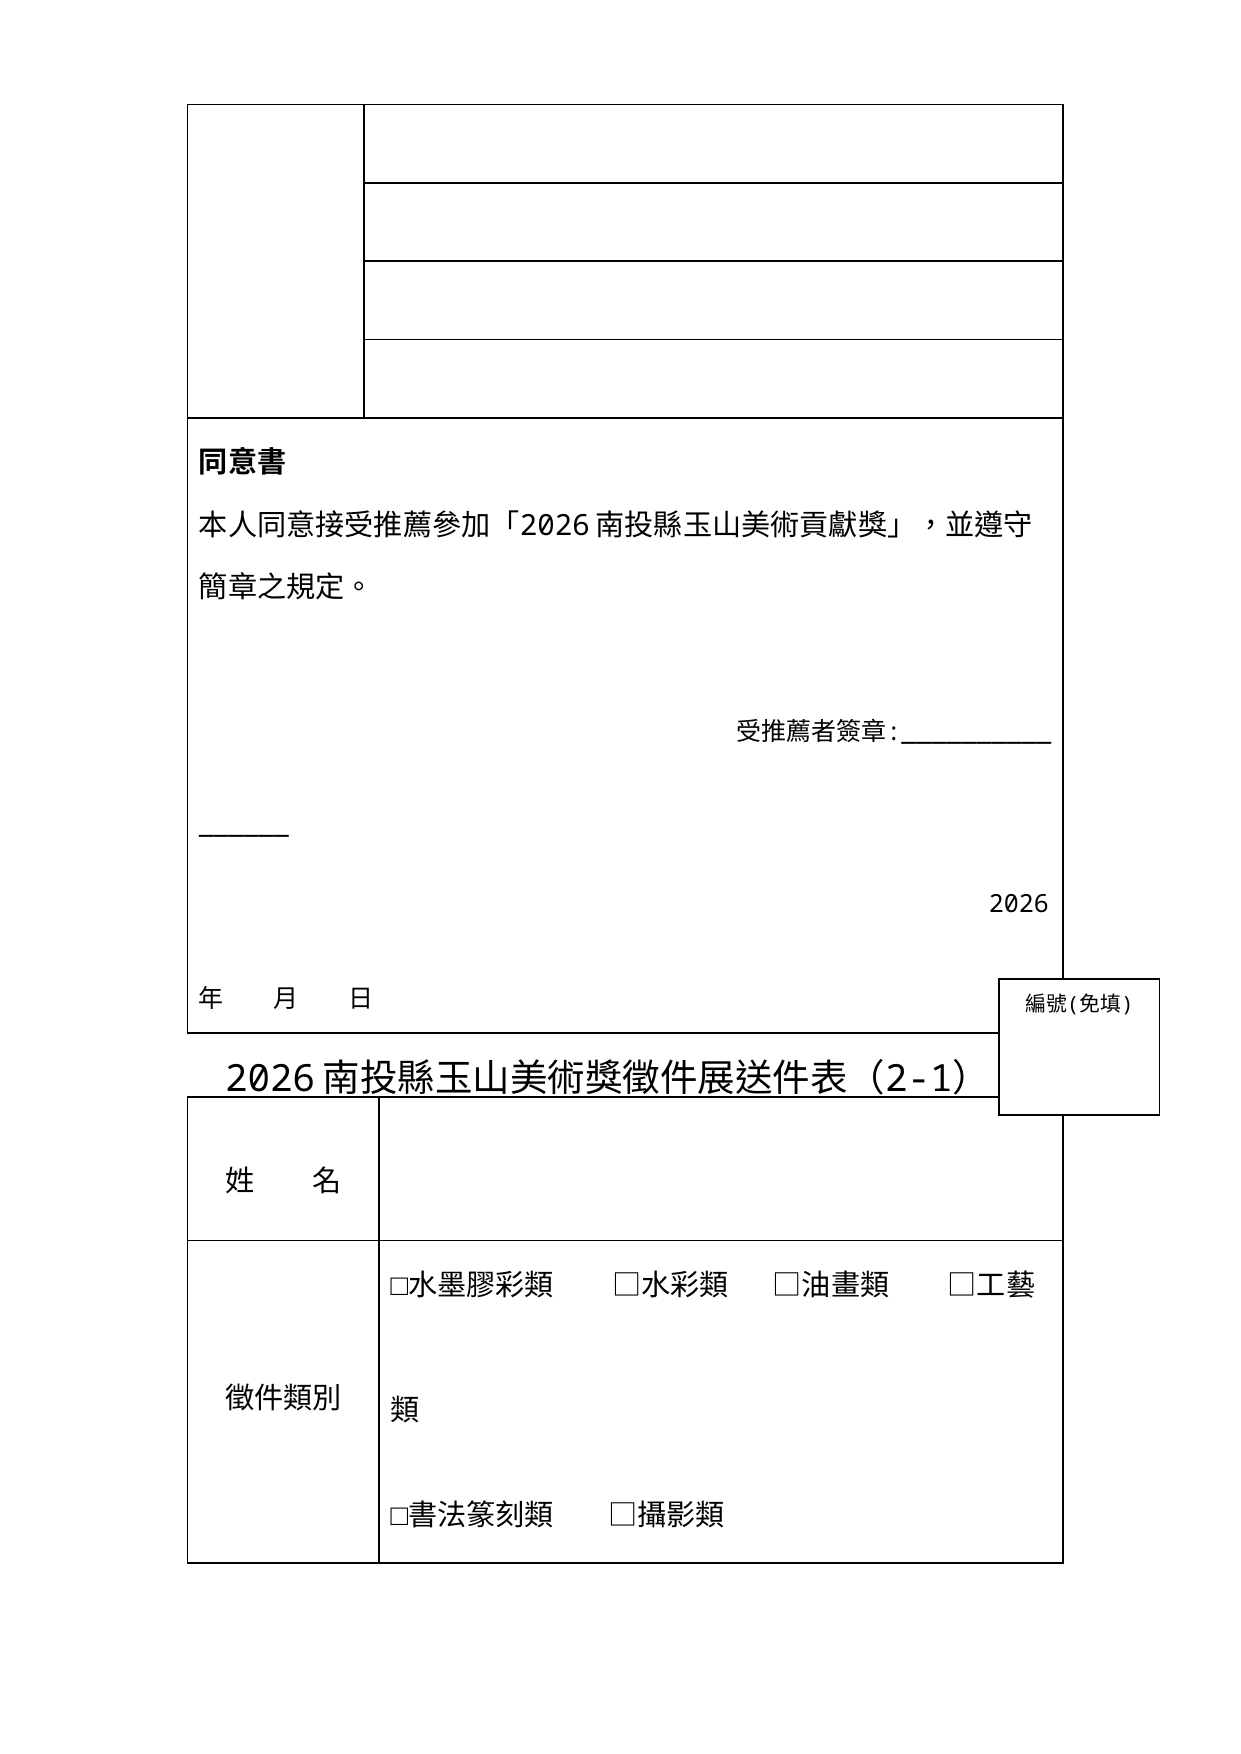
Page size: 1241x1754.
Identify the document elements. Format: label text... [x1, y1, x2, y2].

table_cell [365, 340, 1062, 417]
text 2026南投縣玉山美術獎徵件展送件表（2-1） [187, 1034, 998, 1096]
table_cell 同意書 本人同意接受推薦參加「2026南投縣玉山美術貢獻獎」，並遵守簡章之規定。 受推薦者簽章:________________ 2026年 月 日 [188, 419, 1062, 1032]
table_header [380, 1098, 1062, 1240]
table_cell 徵件類別 [188, 1241, 378, 1562]
text [1000, 980, 1159, 1114]
table_cell [365, 262, 1062, 339]
table_cell □水墨膠彩類 □水彩類 □油畫類 □工藝類 □書法篆刻類 □攝影類 [380, 1241, 1062, 1562]
text 編號(免填) [1014, 987, 1144, 1017]
table_cell [365, 184, 1062, 260]
table_cell [188, 105, 363, 417]
table_header 姓 名 [188, 1098, 378, 1240]
table_cell [365, 105, 1062, 182]
